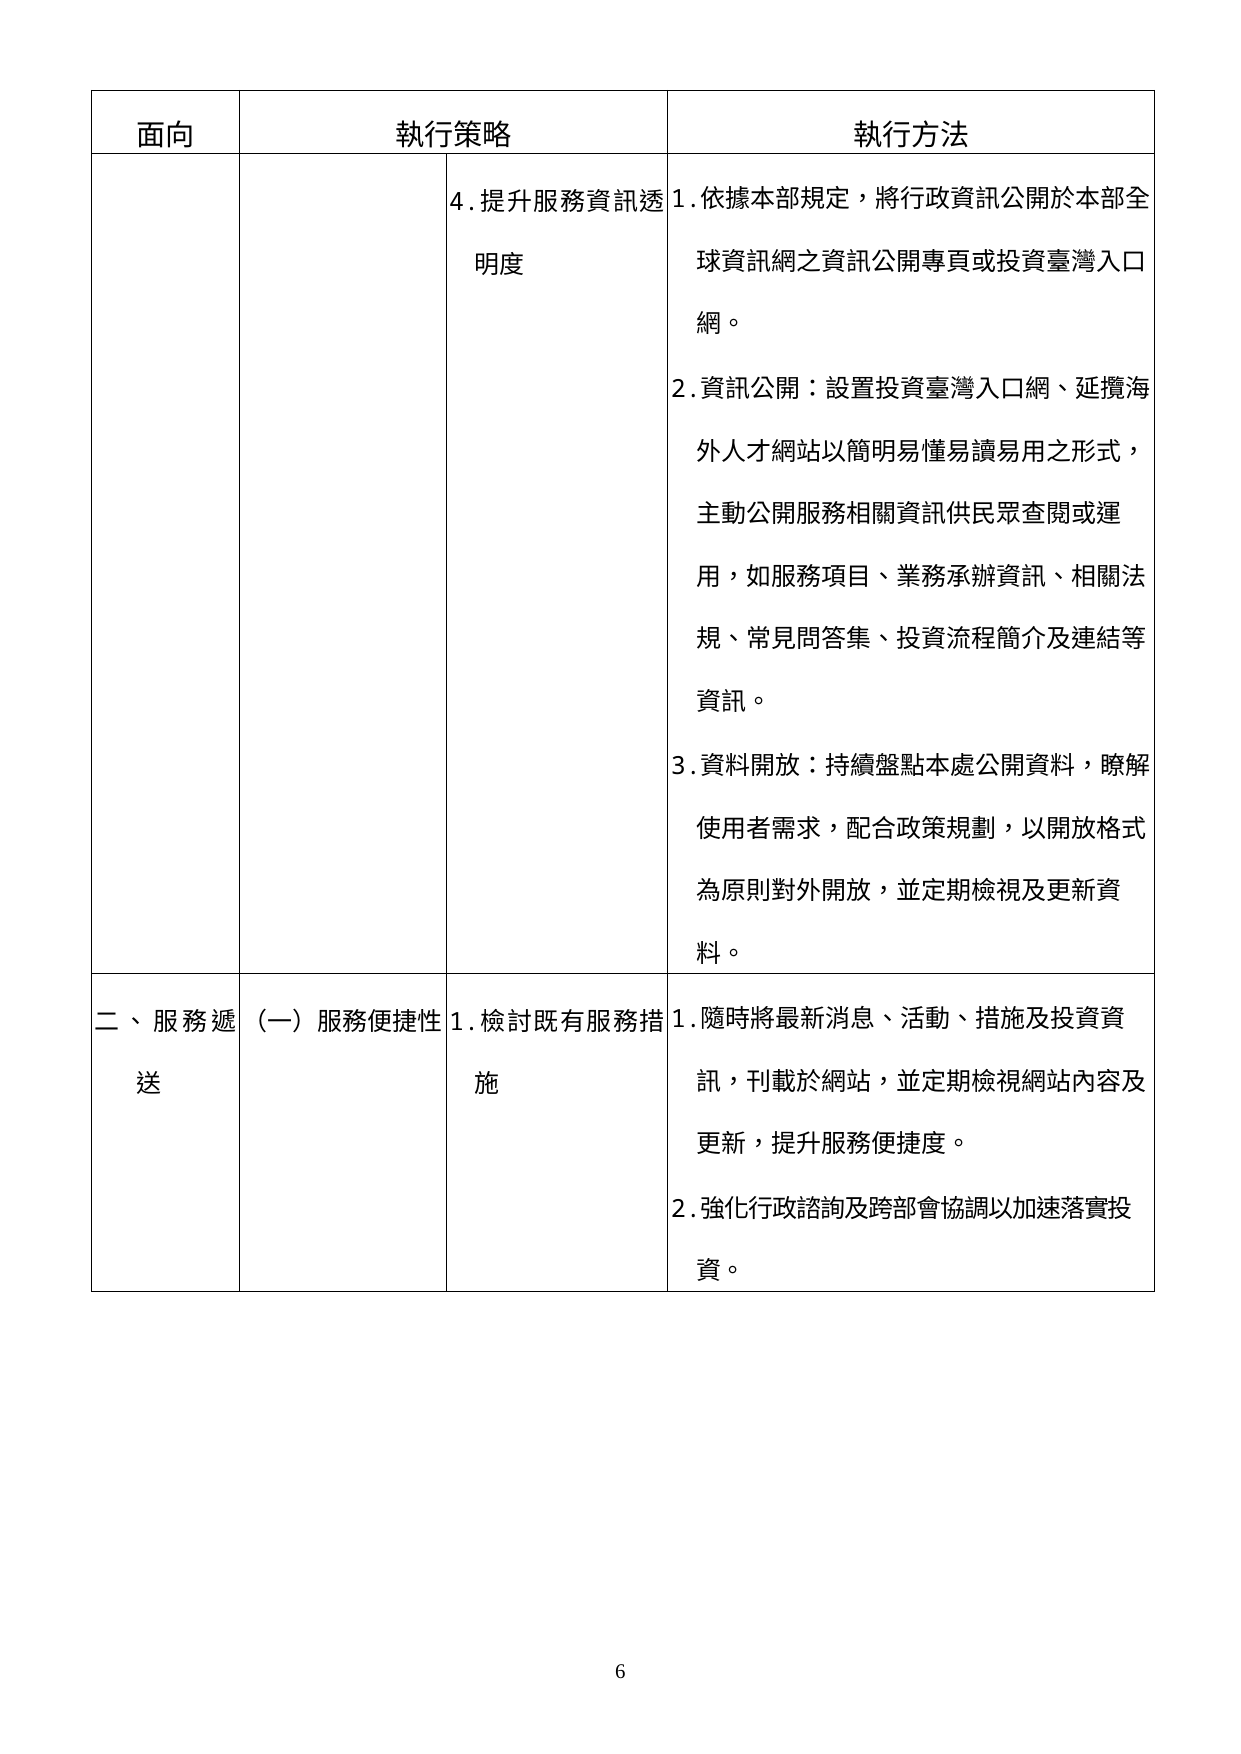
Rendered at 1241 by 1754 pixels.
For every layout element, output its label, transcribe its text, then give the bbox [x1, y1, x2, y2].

table_cell （一）服務便捷性 [240, 974, 446, 1291]
table_cell [92, 154, 239, 973]
table_cell 4.提升服務資訊透明度 [447, 154, 667, 973]
table_cell 二、服務遞送 [92, 974, 239, 1291]
table_cell 1.檢討既有服務措施 [447, 974, 667, 1291]
table_header 面向 [92, 91, 239, 153]
table_cell [240, 154, 446, 973]
table_cell 1.隨時將最新消息、活動、措施及投資資訊，刊載於網站，並定期檢視網站內容及更新，提升服務便捷度。 2.強化行政諮詢及跨部會協調以加速落實投資。 [668, 974, 1154, 1291]
table_cell 1.依據本部規定，將行政資訊公開於本部全球資訊網之資訊公開專頁或投資臺灣入口網。 2.資訊公開：設置投資臺灣入口網、延攬海外人才網站以簡明易懂易讀易用之形式，主動公開服務相關資訊供民眾查閱或運用，如服務項目、業務承辦資訊、相關法規、常見問答集、投資流程簡介及連結等資訊。 3.資料開放：持續盤點本處公開資料，瞭解使用者需求，配合政策規劃，以開放格式為原則對外開放，並定期檢視及更新資料。 [668, 154, 1154, 973]
table_header 執行策略 [240, 91, 667, 153]
table_header 執行方法 [668, 91, 1154, 153]
